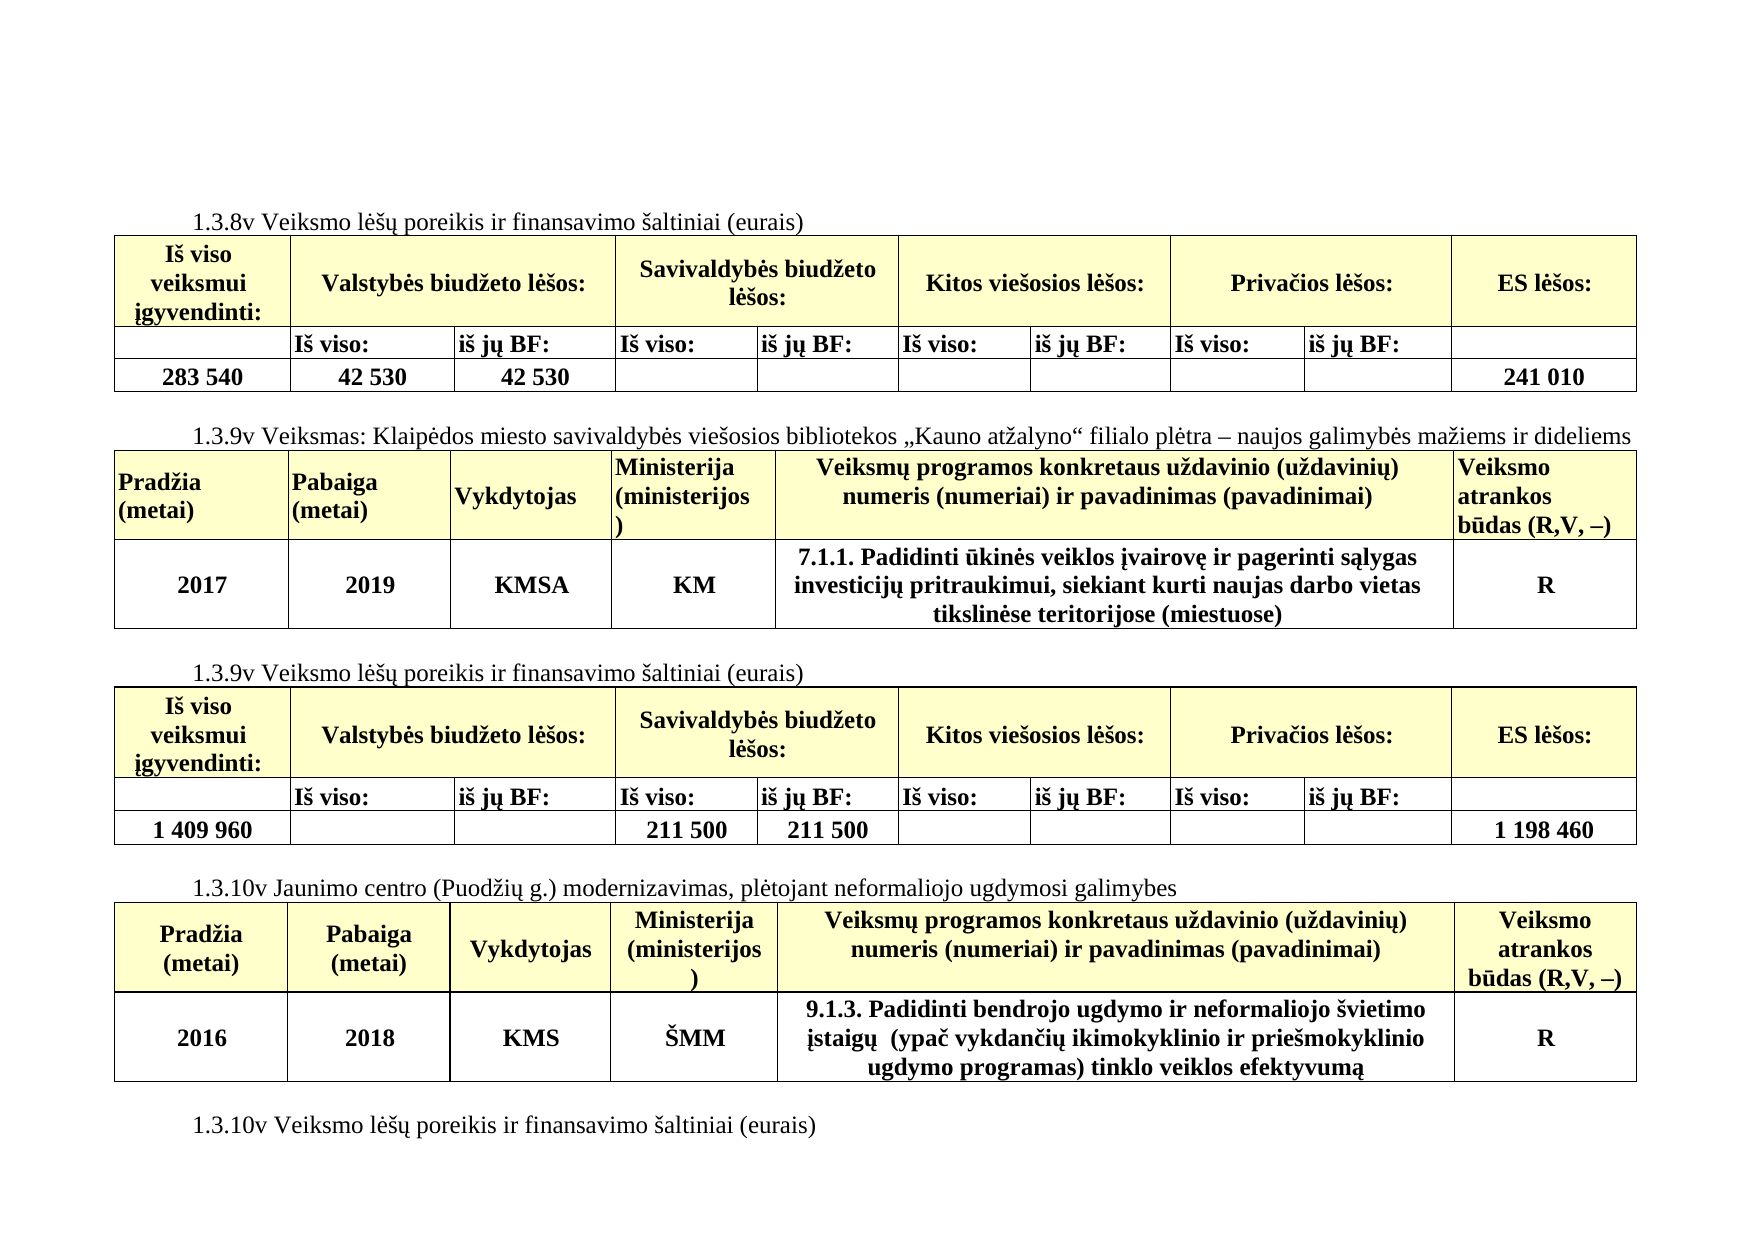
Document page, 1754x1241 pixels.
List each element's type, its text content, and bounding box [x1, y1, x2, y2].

table_cell ŠMM [611, 993, 777, 1081]
text 1.3.9v Veiksmo lėšų poreikis ir finansavimo šaltiniai (eurais) [118, 658, 1636, 686]
table_cell [291, 811, 454, 844]
table_cell 1 198 460 [1452, 811, 1636, 844]
table_cell 211 500 [616, 811, 757, 844]
table_header Pradžia (metai) [115, 903, 287, 991]
table_header Pabaiga (metai) [288, 903, 449, 991]
table_cell Iš viso: [899, 327, 1030, 358]
table_header Ministerija (ministerijos) [611, 903, 777, 991]
table_header ES lėšos: [1452, 236, 1636, 326]
table_header Privačios lėšos: [1171, 688, 1451, 777]
table_cell [115, 778, 290, 810]
table_cell KMS [451, 993, 610, 1081]
table_cell 2019 [289, 540, 450, 628]
table_cell KMSA [451, 540, 611, 628]
table_cell [455, 811, 615, 844]
table_cell 1 409 960 [115, 811, 290, 844]
table_cell Iš viso: [291, 778, 454, 810]
table_header Veiksmo atrankos būdas (R,V, –) [1454, 451, 1636, 539]
table_cell 42 530 [291, 359, 454, 391]
table_header Savivaldybės biudžeto lėšos: [616, 236, 898, 326]
table_cell iš jų BF: [758, 327, 898, 358]
table_cell 211 500 [758, 811, 898, 844]
table_cell Iš viso: [1171, 778, 1304, 810]
table_cell [115, 327, 290, 358]
table_cell [1305, 359, 1451, 391]
table_cell Iš viso: [1171, 327, 1304, 358]
table_header Ministerija (ministerijos) [612, 451, 775, 539]
table_header Valstybės biudžeto lėšos: [291, 688, 615, 777]
table_cell R [1455, 993, 1636, 1081]
table_cell 2017 [115, 540, 288, 628]
table_header Kitos viešosios lėšos: [899, 236, 1170, 326]
table_header Vykdytojas [451, 903, 610, 991]
table_header Iš viso veiksmui įgyvendinti: [115, 236, 290, 326]
table_cell 2016 [115, 993, 287, 1081]
table_header Kitos viešosios lėšos: [899, 688, 1170, 777]
text 1.3.10v Jaunimo centro (Puodžių g.) modernizavimas, plėtojant neformaliojo ugdymosi galimybes [118, 873, 1636, 902]
table_cell 42 530 [455, 359, 615, 391]
table_cell [1452, 778, 1636, 810]
table_cell 2018 [288, 993, 449, 1081]
table_cell iš jų BF: [1305, 778, 1451, 810]
table_cell [1031, 811, 1170, 844]
table_header Savivaldybės biudžeto lėšos: [616, 688, 898, 777]
table_header Veiksmo atrankos būdas (R,V, –) [1455, 903, 1636, 991]
table_cell 283 540 [115, 359, 290, 391]
table_header Pabaiga (metai) [289, 451, 450, 539]
table_header Veiksmų programos konkretaus uždavinio (uždavinių) numeris (numeriai) ir pavadinimas (pavadinimai) [778, 903, 1454, 991]
table_cell Iš viso: [291, 327, 454, 358]
table_cell iš jų BF: [455, 778, 615, 810]
table_cell iš jų BF: [455, 327, 615, 358]
table_cell [1171, 359, 1304, 391]
table_cell [1452, 327, 1636, 358]
table_cell [899, 811, 1030, 844]
table_cell R [1454, 540, 1636, 628]
table_cell 9.1.3. Padidinti bendrojo ugdymo ir neformaliojo švietimo įstaigų (ypač vykdančių ikimokyklinio ir priešmokyklinio ugdymo programas) tinklo veiklos efektyvumą [778, 993, 1454, 1081]
table_cell [1305, 811, 1451, 844]
table_header Iš viso veiksmui įgyvendinti: [115, 688, 290, 777]
table_cell [616, 359, 757, 391]
table_header Veiksmų programos konkretaus uždavinio (uždavinių) numeris (numeriai) ir pavadinimas (pavadinimai) [776, 451, 1453, 539]
table_cell iš jų BF: [1305, 327, 1451, 358]
text 1.3.10v Veiksmo lėšų poreikis ir finansavimo šaltiniai (eurais) [118, 1110, 1636, 1139]
table_cell Iš viso: [616, 778, 757, 810]
table_cell iš jų BF: [1031, 327, 1170, 358]
table_header ES lėšos: [1452, 688, 1636, 777]
table_cell [1031, 359, 1170, 391]
table_cell [899, 359, 1030, 391]
table_cell [758, 359, 898, 391]
table_cell iš jų BF: [1031, 778, 1170, 810]
table_cell Iš viso: [899, 778, 1030, 810]
table_cell Iš viso: [616, 327, 757, 358]
table_cell [1171, 811, 1304, 844]
text 1.3.9v Veiksmas: Klaipėdos miesto savivaldybės viešosios bibliotekos „Kauno atžalyno“ filialo plėtra – naujos galimybės mažiems ir dideliems [118, 421, 1636, 449]
table_header Vykdytojas [451, 451, 611, 539]
text 1.3.8v Veiksmo lėšų poreikis ir finansavimo šaltiniai (eurais) [117, 207, 1636, 235]
table_header Valstybės biudžeto lėšos: [291, 236, 615, 326]
table_header Privačios lėšos: [1171, 236, 1451, 326]
table_cell 241 010 [1452, 359, 1636, 391]
table_cell KM [612, 540, 775, 628]
table_cell iš jų BF: [758, 778, 898, 810]
table_cell 7.1.1. Padidinti ūkinės veiklos įvairovę ir pagerinti sąlygas investicijų pritraukimui, siekiant kurti naujas darbo vietas tikslinėse teritorijose (miestuose) [776, 540, 1453, 628]
table_header Pradžia (metai) [115, 451, 288, 539]
